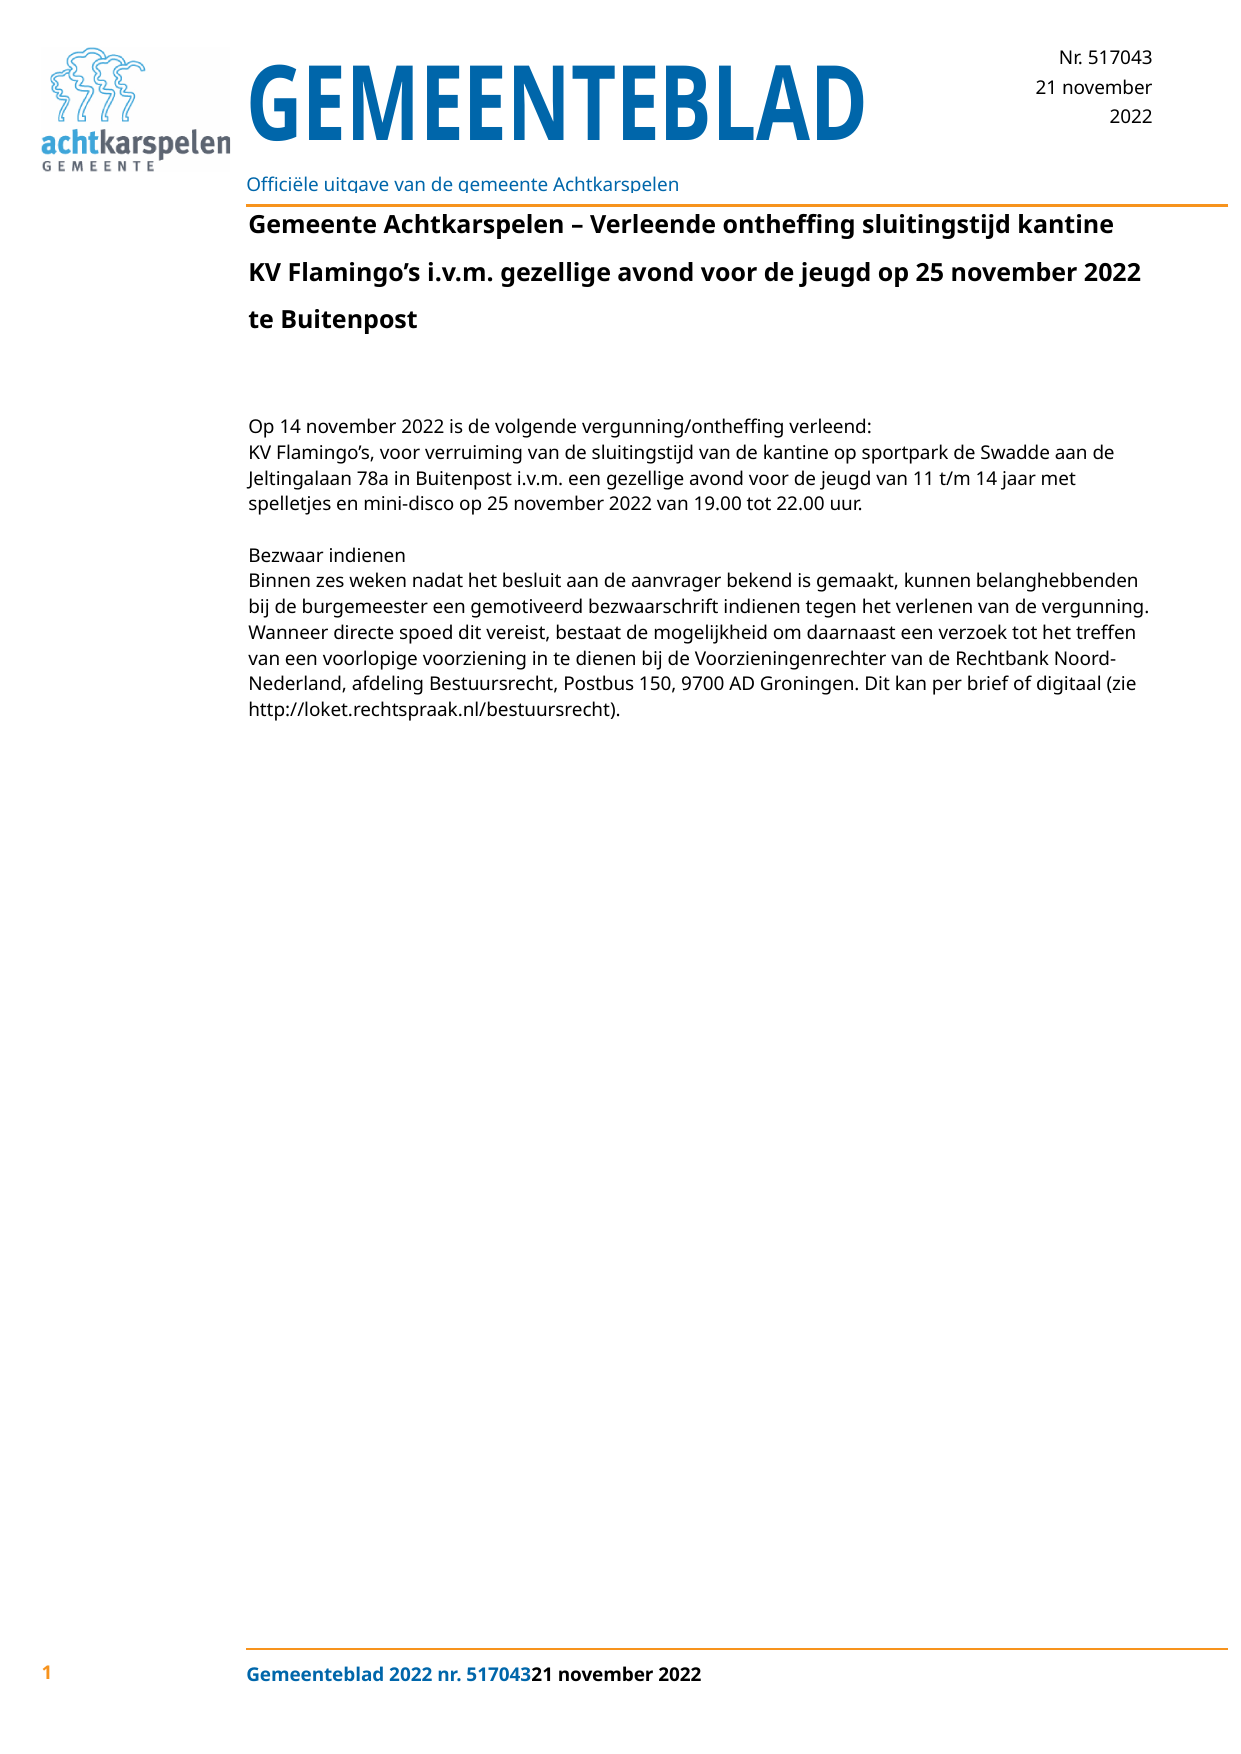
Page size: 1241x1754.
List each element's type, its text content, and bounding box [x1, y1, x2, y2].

picture [41, 47, 231, 172]
text Bezwaar indienen [248, 542, 1152, 568]
text KV Flamingo’s, voor verruiming van de sluitingstijd van de kantine op sportpark de Swadde aan de Jeltingalaan 78a in Buitenpost i.v.m. een gezellige avond voor de jeugd van 11 t/m 14 jaar met spelletjes en mini-disco op 25 november 2022 van 19.00 tot 22.00 uur. [248, 439, 1152, 516]
text Binnen zes weken nadat het besluit aan de aanvrager bekend is gemaakt, kunnen belanghebbenden bij de burgemeester een gemotiveerd bezwaarschrift indienen tegen het verlenen van de vergunning. Wanneer directe spoed dit vereist, bestaat de mogelijkheid om daarnaast een verzoek tot het treffen van een voorlopige voorziening in te dienen bij de Voorzieningenrechter van de Rechtbank Noord-Nederland, afdeling Bestuursrecht, Postbus 150, 9700 AD Groningen. Dit kan per brief of digitaal (zie http://loket.rechtspraak.nl/bestuursrecht). [248, 568, 1152, 722]
text Gemeente Achtkarspelen – Verleende ontheffing sluitingstijd kantine KV Flamingo’s i.v.m. gezellige avond voor de jeugd op 25 november 2022 te Buitenpost [248, 207, 1152, 336]
text Op 14 november 2022 is de volgende vergunning/ontheffing verleend: [248, 413, 1152, 439]
